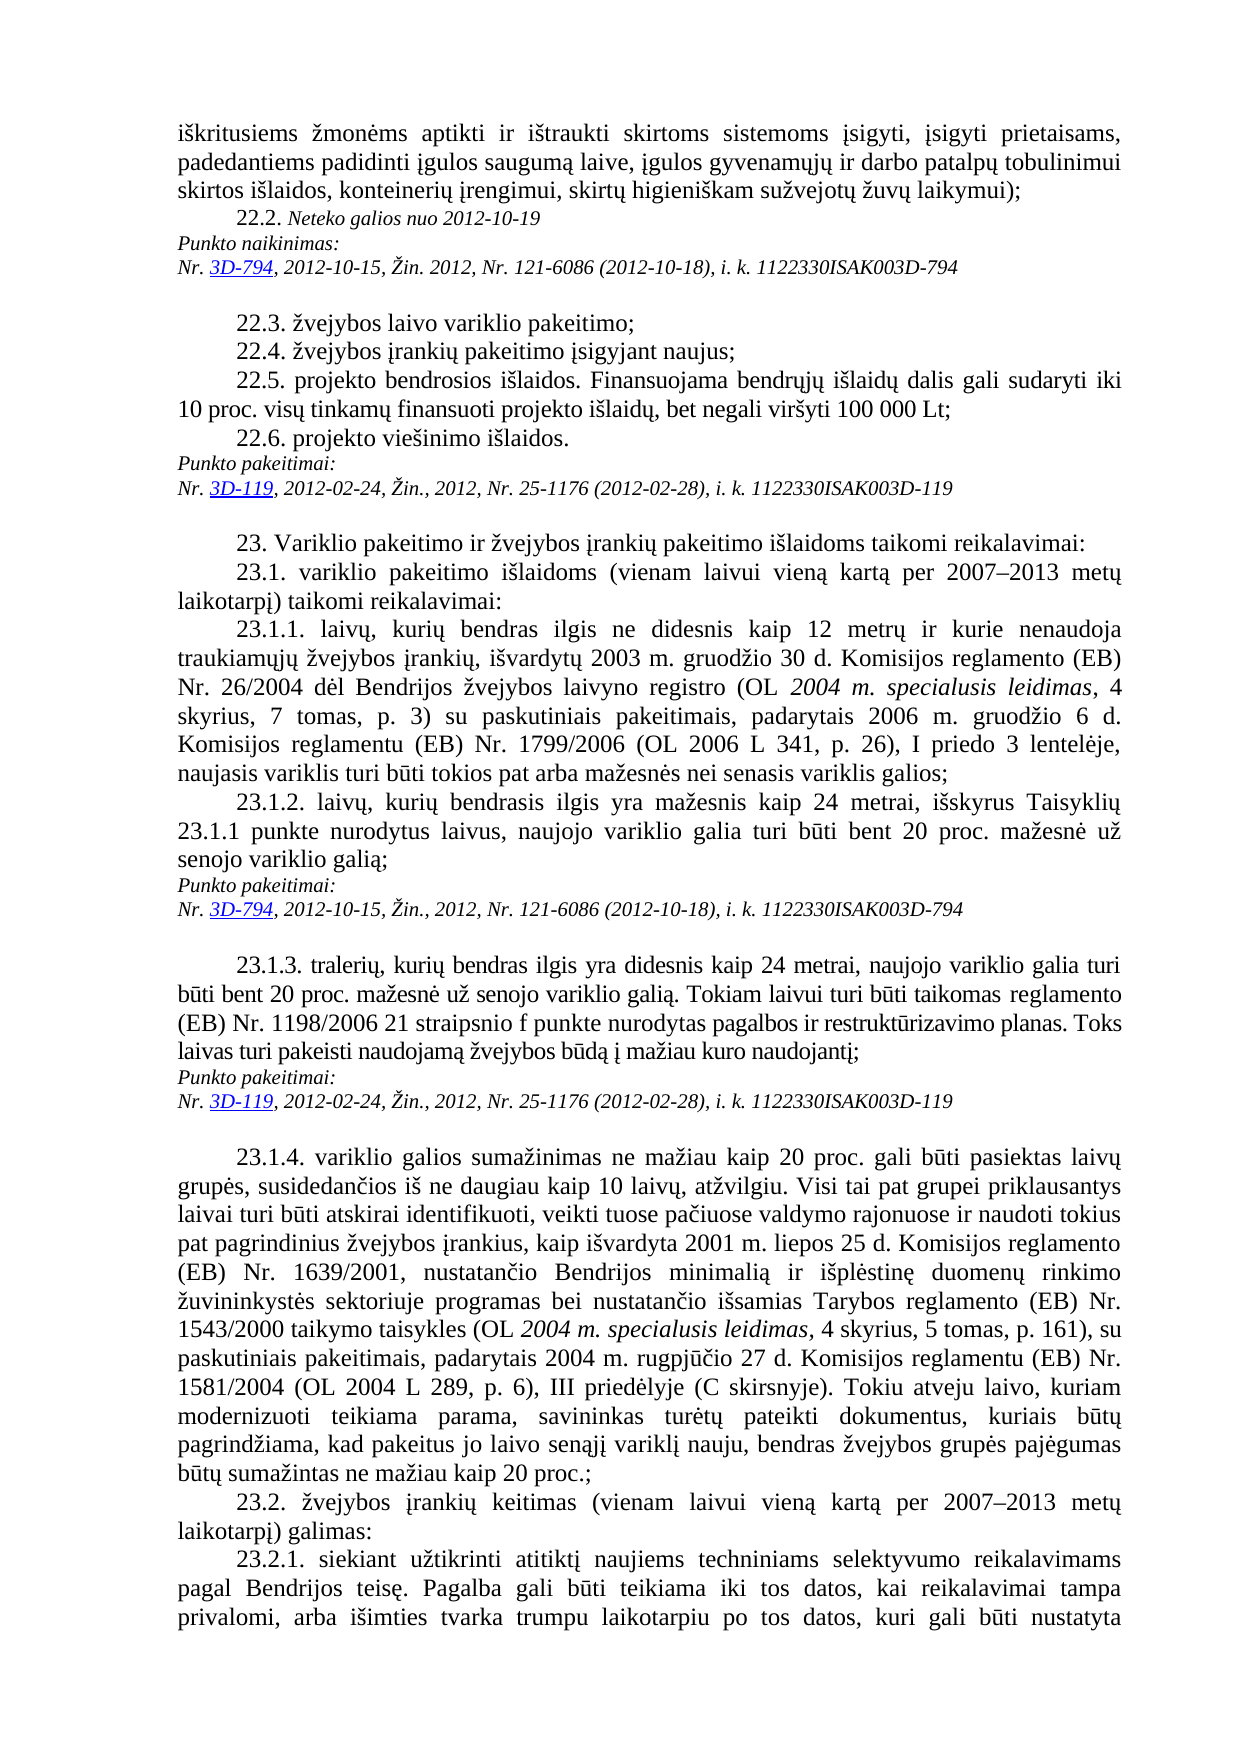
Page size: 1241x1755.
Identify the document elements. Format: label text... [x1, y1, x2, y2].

text 22.4. žvejybos įrankių pakeitimo įsigyjant naujus; [177, 336, 1122, 365]
text 23. Variklio pakeitimo ir žvejybos įrankių pakeitimo išlaidoms taikomi reikalavimai: [177, 528, 1122, 557]
text 22.5. projekto bendrosios išlaidos. Finansuojama bendrųjų išlaidų dalis gali sudaryti iki 10 proc. visų tinkamų finansuoti projekto išlaidų, bet negali viršyti 100 000 Lt; [177, 365, 1122, 423]
text 23.1.4. variklio galios sumažinimas ne mažiau kaip 20 proc. gali būti pasiektas laivų grupės, susidedančios iš ne daugiau kaip 10 laivų, atžvilgiu. Visi tai pat grupei priklausantys laivai turi būti atskirai identifikuoti, veikti tuose pačiuose valdymo rajonuose ir naudoti tokius pat pagrindinius žvejybos įrankius, kaip išvardyta 2001 m. liepos 25 d. Komisijos reglamento (EB) Nr. 1639/2001, nustatančio Bendrijos minimalią ir išplėstinę duomenų rinkimo žuvininkystės sektoriuje programas bei nustatančio išsamias Tarybos reglamento (EB) Nr. 1543/2000 taikymo taisykles (OL 2004 m. specialusis leidimas, 4 skyrius, 5 tomas, p. 161), su paskutiniais pakeitimais, padarytais 2004 m. rugpjūčio 27 d. Komisijos reglamentu (EB) Nr. 1581/2004 (OL 2004 L 289, p. 6), III priedėlyje (C skirsnyje). Tokiu atveju laivo, kuriam modernizuoti teikiama parama, savininkas turėtų pateikti dokumentus, kuriais būtų pagrindžiama, kad pakeitus jo laivo senąjį variklį nauju, bendras žvejybos grupės pajėgumas būtų sumažintas ne mažiau kaip 20 proc.; [177, 1142, 1122, 1487]
text Nr. 3D-119, 2012-02-24, Žin., 2012, Nr. 25-1176 (2012-02-28), i. k. 1122330ISAK003D-119 [177, 475, 1122, 499]
text Punkto naikinimas: [177, 231, 1122, 255]
text 23.1.2. laivų, kurių bendrasis ilgis yra mažesnis kaip 24 metrai, išskyrus Taisyklių 23.1.1 punkte nurodytus laivus, naujojo variklio galia turi būti bent 20 proc. mažesnė už senojo variklio galią; [177, 787, 1122, 873]
text Nr. 3D-794, 2012-10-15, Žin. 2012, Nr. 121-6086 (2012-10-18), i. k. 1122330ISAK003D-794 [177, 255, 1122, 279]
text 22.2. Neteko galios nuo 2012-10-19 [177, 204, 1122, 231]
text Punkto pakeitimai: [177, 1065, 1122, 1089]
text iškritusiems žmonėms aptikti ir ištraukti skirtoms sistemoms įsigyti, įsigyti prietaisams, padedantiems padidinti įgulos saugumą laive, įgulos gyvenamųjų ir darbo patalpų tobulinimui skirtos išlaidos, konteinerių įrengimui, skirtų higieniškam sužvejotų žuvų laikymui); [177, 118, 1122, 204]
text Punkto pakeitimai: [177, 873, 1122, 897]
text 23.1. variklio pakeitimo išlaidoms (vienam laivui vieną kartą per 2007–2013 metų laikotarpį) taikomi reikalavimai: [177, 557, 1122, 614]
text 23.1.3. tralerių, kurių bendras ilgis yra didesnis kaip 24 metrai, naujojo variklio galia turi būti bent 20 proc. mažesnė už senojo variklio galią. Tokiam laivui turi būti taikomas reglamento (EB) Nr. 1198/2006 21 straipsnio f punkte nurodytas pagalbos ir restruktūrizavimo planas. Toks laivas turi pakeisti naudojamą žvejybos būdą į mažiau kuro naudojantį; [177, 950, 1122, 1065]
text 23.1.1. laivų, kurių bendras ilgis ne didesnis kaip 12 metrų ir kurie nenaudoja traukiamųjų žvejybos įrankių, išvardytų 2003 m. gruodžio 30 d. Komisijos reglamento (EB) Nr. 26/2004 dėl Bendrijos žvejybos laivyno registro (OL 2004 m. specialusis leidimas, 4 skyrius, 7 tomas, p. 3) su paskutiniais pakeitimais, padarytais 2006 m. gruodžio 6 d. Komisijos reglamentu (EB) Nr. 1799/2006 (OL 2006 L 341, p. 26), I priedo 3 lentelėje, naujasis variklis turi būti tokios pat arba mažesnės nei senasis variklis galios; [177, 614, 1122, 787]
text Punkto pakeitimai: [177, 451, 1122, 475]
text 23.2. žvejybos įrankių keitimas (vienam laivui vieną kartą per 2007–2013 metų laikotarpį) galimas: [177, 1487, 1122, 1544]
text 23.2.1. siekiant užtikrinti atitiktį naujiems techniniams selektyvumo reikalavimams pagal Bendrijos teisę. Pagalba gali būti teikiama iki tos datos, kai reikalavimai tampa privalomi, arba išimties tvarka trumpu laikotarpiu po tos datos, kuri gali būti nustatyta [177, 1544, 1122, 1631]
text Nr. 3D-119, 2012-02-24, Žin., 2012, Nr. 25-1176 (2012-02-28), i. k. 1122330ISAK003D-119 [177, 1089, 1122, 1113]
text Nr. 3D-794, 2012-10-15, Žin., 2012, Nr. 121-6086 (2012-10-18), i. k. 1122330ISAK003D-794 [177, 897, 1122, 921]
text 22.6. projekto viešinimo išlaidos. [177, 423, 1122, 451]
text 22.3. žvejybos laivo variklio pakeitimo; [177, 308, 1122, 336]
